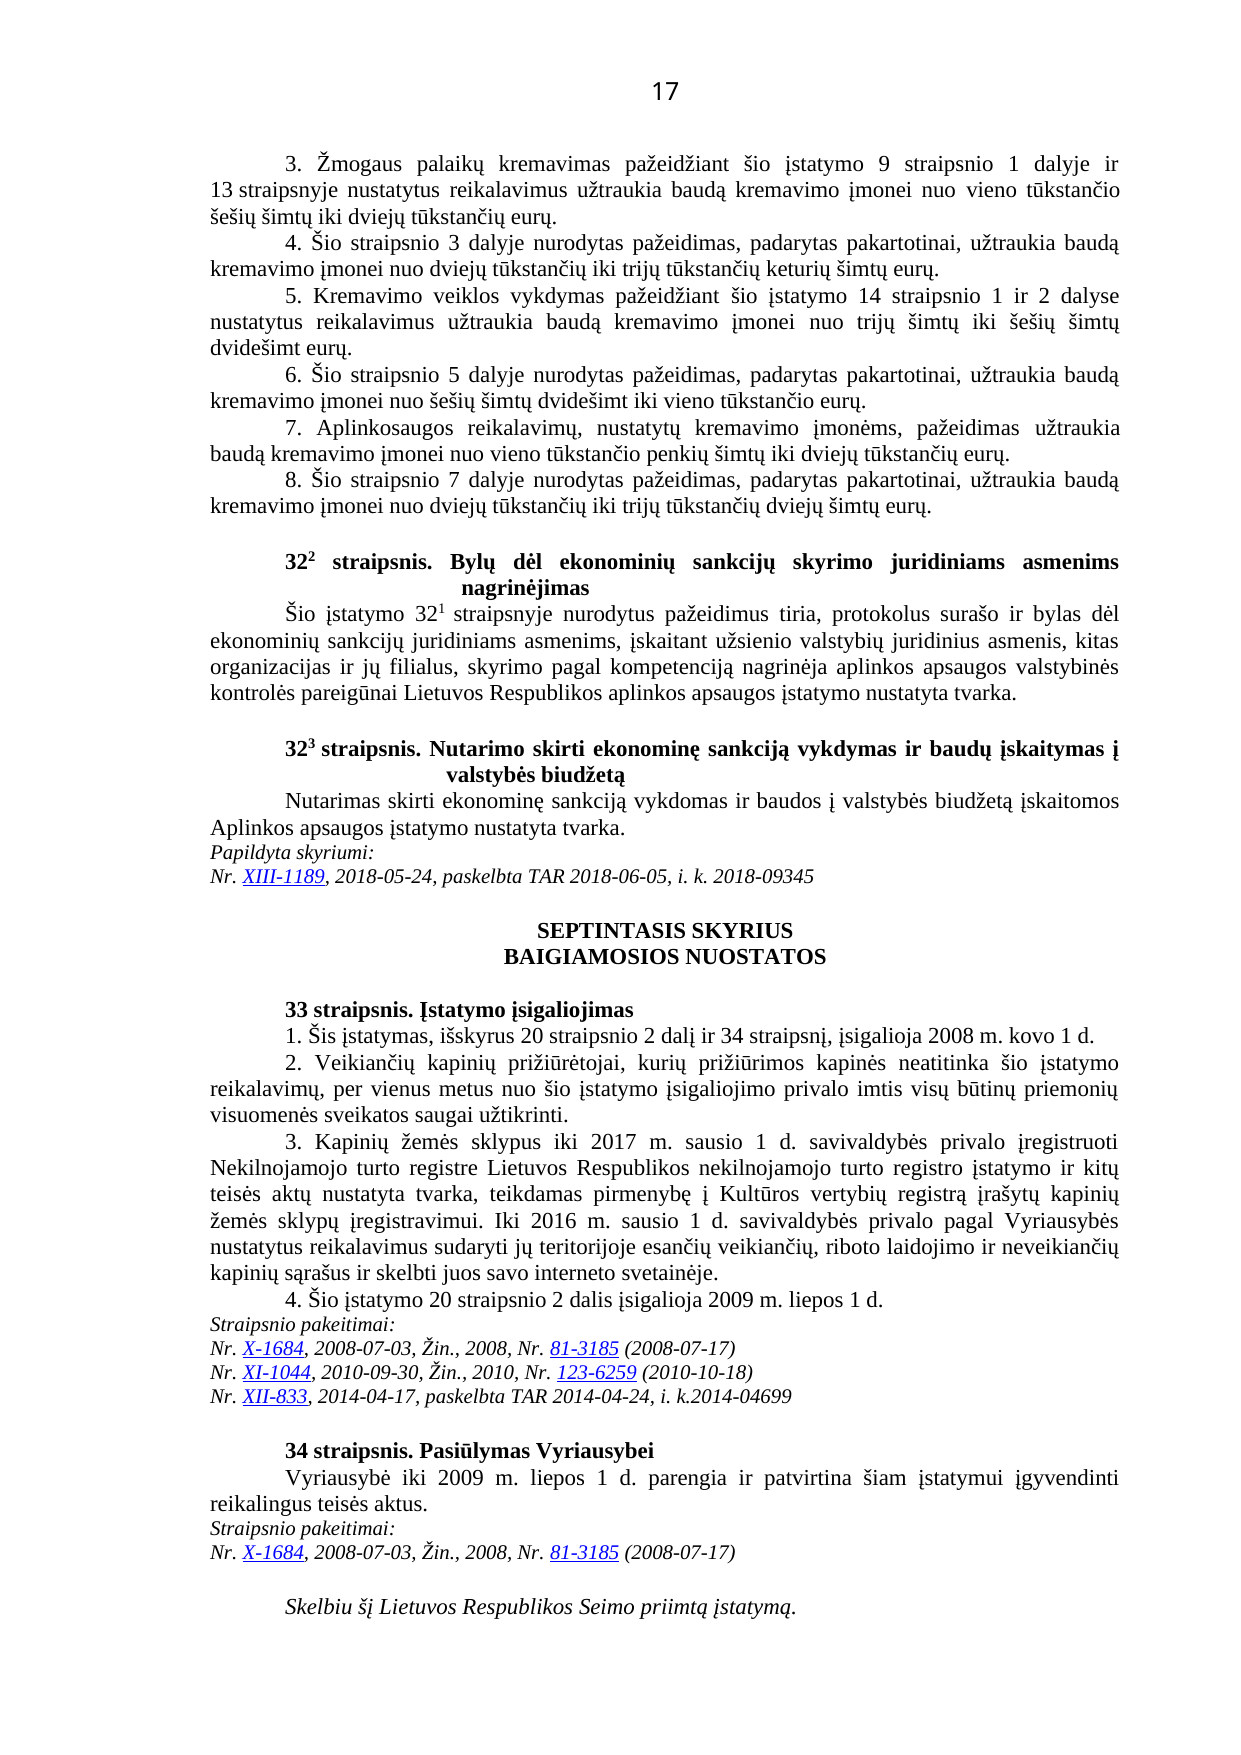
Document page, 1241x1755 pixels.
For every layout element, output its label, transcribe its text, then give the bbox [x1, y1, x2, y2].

text 6. Šio straipsnio 5 dalyje nurodytas pažeidimas, padarytas pakartotinai, užtraukia baudą kremavimo įmonei nuo šešių šimtų dvidešimt iki vieno tūkstančio eurų. [210, 361, 1120, 413]
text 2. Veikiančių kapinių prižiūrėtojai, kurių prižiūrimos kapinės neatitinka šio įstatymo reikalavimų, per vienus metus nuo šio įstatymo įsigaliojimo privalo imtis visų būtinų priemonių visuomenės sveikatos saugai užtikrinti. [210, 1049, 1120, 1128]
text 33 straipsnis. Įstatymo įsigaliojimas [210, 996, 1120, 1022]
text 323 straipsnis. Nutarimo skirti ekonominę sankciją vykdymas ir baudų įskaitymas į valstybės biudžetą [285, 734, 1120, 787]
text 4. Šio straipsnio 3 dalyje nurodytas pažeidimas, padarytas pakartotinai, užtraukia baudą kremavimo įmonei nuo dviejų tūkstančių iki trijų tūkstančių keturių šimtų eurų. [210, 229, 1120, 282]
text Nutarimas skirti ekonominę sankciją vykdomas ir baudos į valstybės biudžetą įskaitomos Aplinkos apsaugos įstatymo nustatyta tvarka. [210, 787, 1120, 840]
text Šio įstatymo 321 straipsnyje nurodytus pažeidimus tiria, protokolus surašo ir bylas dėl ekonominių sankcijų juridiniams asmenims, įskaitant užsienio valstybių juridinius asmenis, kitas organizacijas ir jų filialus, skyrimo pagal kompetenciją nagrinėja aplinkos apsaugos valstybinės kontrolės pareigūnai Lietuvos Respublikos aplinkos apsaugos įstatymo nustatyta tvarka. [210, 600, 1120, 706]
text 8. Šio straipsnio 7 dalyje nurodytas pažeidimas, padarytas pakartotinai, užtraukia baudą kremavimo įmonei nuo dviejų tūkstančių iki trijų tūkstančių dviejų šimtų eurų. [210, 466, 1120, 519]
text SEPTINTASIS SKYRIUS [210, 917, 1120, 943]
text 3. Kapinių žemės sklypus iki 2017 m. sausio 1 d. savivaldybės privalo įregistruoti Nekilnojamojo turto registre Lietuvos Respublikos nekilnojamojo turto registro įstatymo ir kitų teisės aktų nustatyta tvarka, teikdamas pirmenybę į Kultūros vertybių registrą įrašytų kapinių žemės sklypų įregistravimui. Iki 2016 m. sausio 1 d. savivaldybės privalo pagal Vyriausybės nustatytus reikalavimus sudaryti jų teritorijoje esančių veikiančių, riboto laidojimo ir neveikiančių kapinių sąrašus ir skelbti juos savo interneto svetainėje. [210, 1128, 1120, 1286]
text 322 straipsnis. Bylų dėl ekonominių sankcijų skyrimo juridiniams asmenims nagrinėjimas [285, 548, 1120, 600]
text 3. Žmogaus palaikų kremavimas pažeidžiant šio įstatymo 9 straipsnio 1 dalyje ir 13 straipsnyje nustatytus reikalavimus užtraukia baudą kremavimo įmonei nuo vieno tūkstančio šešių šimtų iki dviejų tūkstančių eurų. [210, 150, 1120, 229]
text Nr. X-1684, 2008-07-03, Žin., 2008, Nr. 81-3185 (2008-07-17) [210, 1540, 1120, 1564]
text 4. Šio įstatymo 20 straipsnio 2 dalis įsigalioja 2009 m. liepos 1 d. [210, 1286, 1120, 1312]
text Nr. XIII-1189, 2018-05-24, paskelbta TAR 2018-06-05, i. k. 2018-09345 [210, 864, 1120, 888]
text Straipsnio pakeitimai: [210, 1312, 1120, 1336]
text Vyriausybė iki 2009 m. liepos 1 d. parengia ir patvirtina šiam įstatymui įgyvendinti reikalingus teisės aktus. [210, 1463, 1120, 1516]
text Papildyta skyriumi: [210, 840, 1120, 864]
text Straipsnio pakeitimai: [210, 1516, 1120, 1540]
text Nr. XII-833, 2014-04-17, paskelbta TAR 2014-04-24, i. k.2014-04699 [210, 1384, 1120, 1408]
text 34 straipsnis. Pasiūlymas Vyriausybei [210, 1437, 1120, 1463]
text 5. Kremavimo veiklos vykdymas pažeidžiant šio įstatymo 14 straipsnio 1 ir 2 dalyse nustatytus reikalavimus užtraukia baudą kremavimo įmonei nuo trijų šimtų iki šešių šimtų dvidešimt eurų. [210, 282, 1120, 361]
text Nr. X-1684, 2008-07-03, Žin., 2008, Nr. 81-3185 (2008-07-17) [210, 1336, 1120, 1360]
text 1. Šis įstatymas, išskyrus 20 straipsnio 2 dalį ir 34 straipsnį, įsigalioja 2008 m. kovo 1 d. [210, 1022, 1120, 1049]
text Skelbiu šį Lietuvos Respublikos Seimo priimtą įstatymą. [210, 1593, 1120, 1619]
text 7. Aplinkosaugos reikalavimų, nustatytų kremavimo įmonėms, pažeidimas užtraukia baudą kremavimo įmonei nuo vieno tūkstančio penkių šimtų iki dviejų tūkstančių eurų. [210, 413, 1120, 466]
text Nr. XI-1044, 2010-09-30, Žin., 2010, Nr. 123-6259 (2010-10-18) [210, 1360, 1120, 1384]
text BAIGIAMOSIOS NUOSTATOS [210, 943, 1120, 969]
